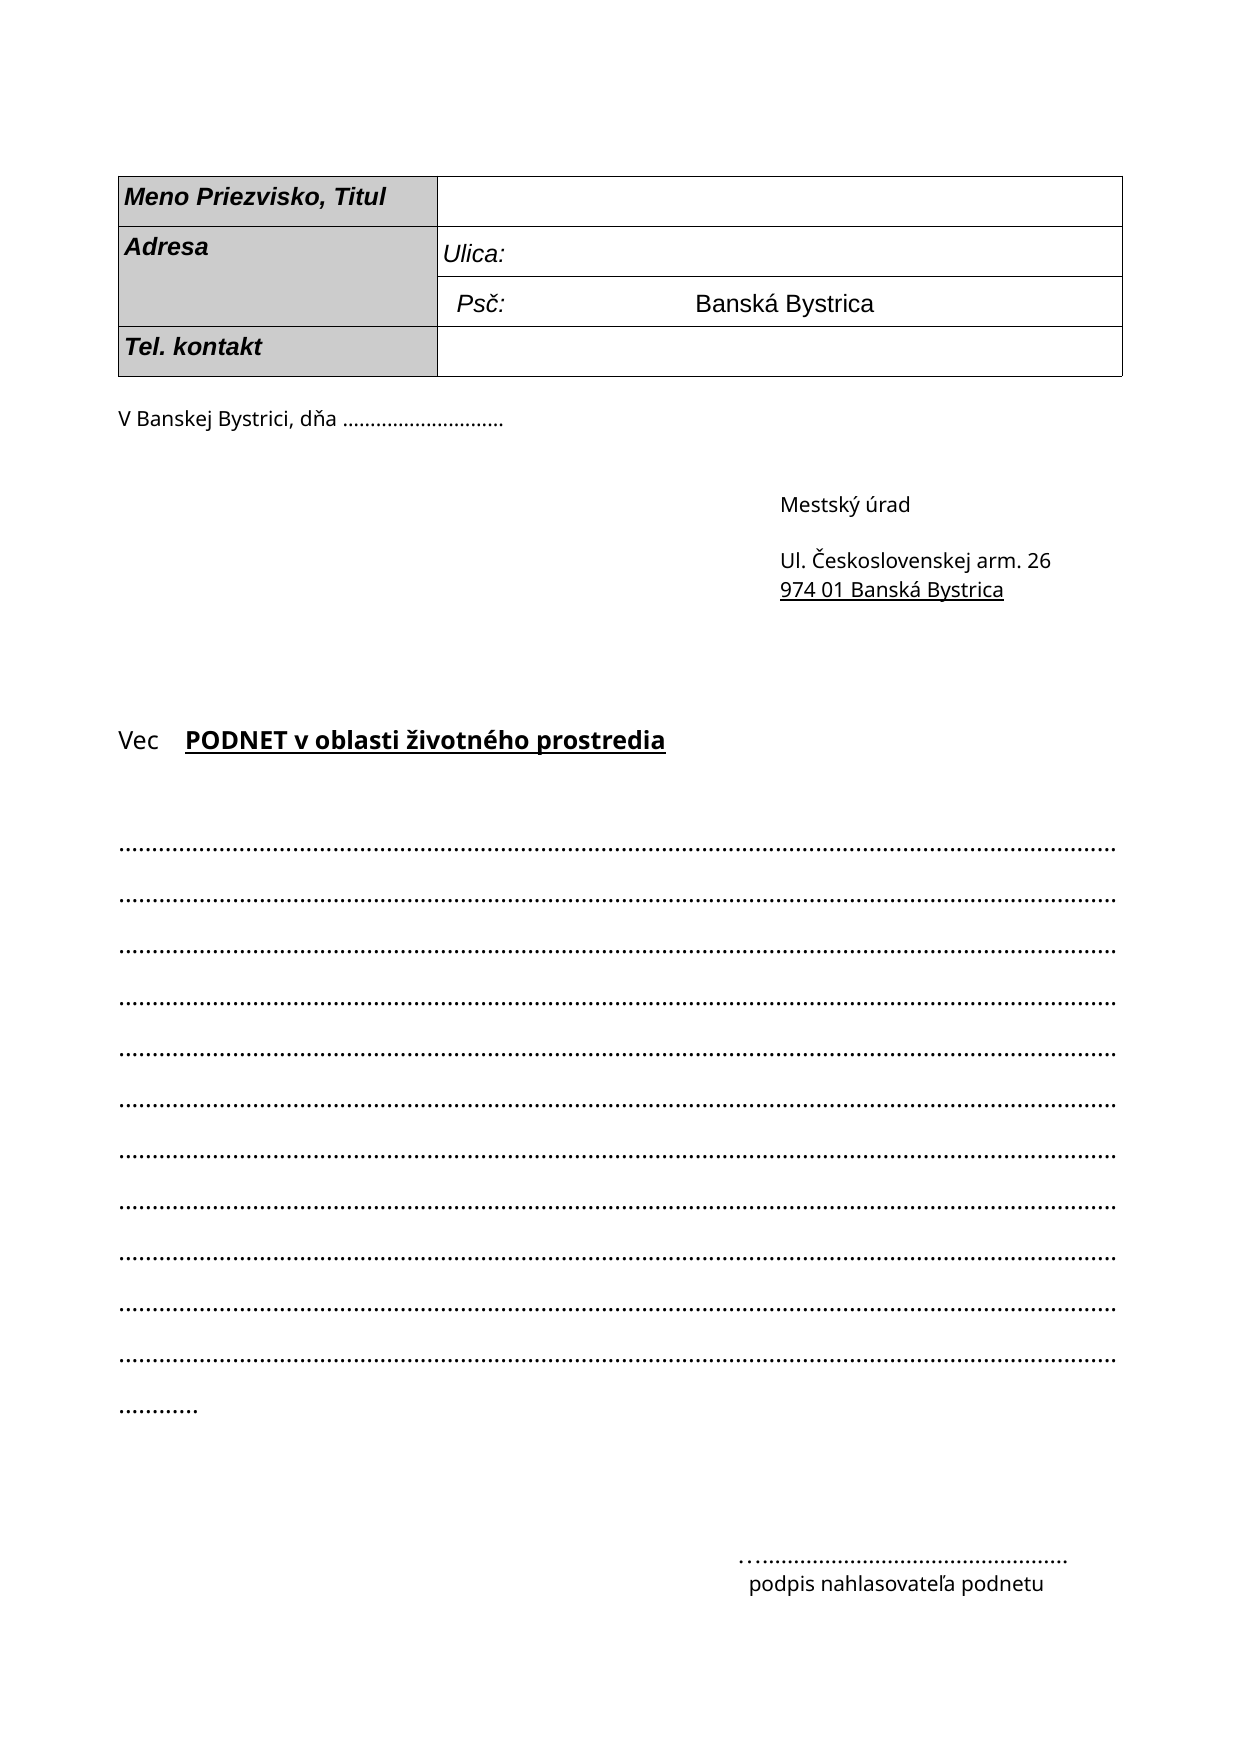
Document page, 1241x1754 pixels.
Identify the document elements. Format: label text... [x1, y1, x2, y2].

table_cell Psč: k Banská Bystrica [438, 277, 1122, 326]
text Vec PODNET v oblasti životného prostredia [118, 723, 1122, 757]
text …................................................. [118, 1540, 1122, 1568]
table_header [438, 177, 1122, 226]
text V Banskej Bystrici, dňa ….......................... [118, 404, 1122, 433]
table_cell Adresa [119, 227, 437, 326]
table_cell Tel. kontakt [119, 327, 437, 376]
text podpis nahlasovateľa podnetu [118, 1568, 1122, 1598]
table_cell Ulica: k [438, 227, 1122, 276]
table_header Meno Priezvisko, Titul [119, 177, 437, 226]
table_cell [438, 327, 1122, 376]
text Ul. Československej arm. 26 [118, 547, 1122, 575]
text 974 01 Banská Bystrica [118, 575, 1122, 603]
text Mestský úrad [118, 490, 1122, 518]
text …................................................................................................................................................................................................................................................................................................................................................................................................................................................................................................................................................................................................................................................................................................................................................................................................................................................................................................................................................................................................................................................................................................................................................................................................................................................................................................................................................................................................................................................................................................................................................................................................................................................................................................................ [118, 825, 1122, 1421]
